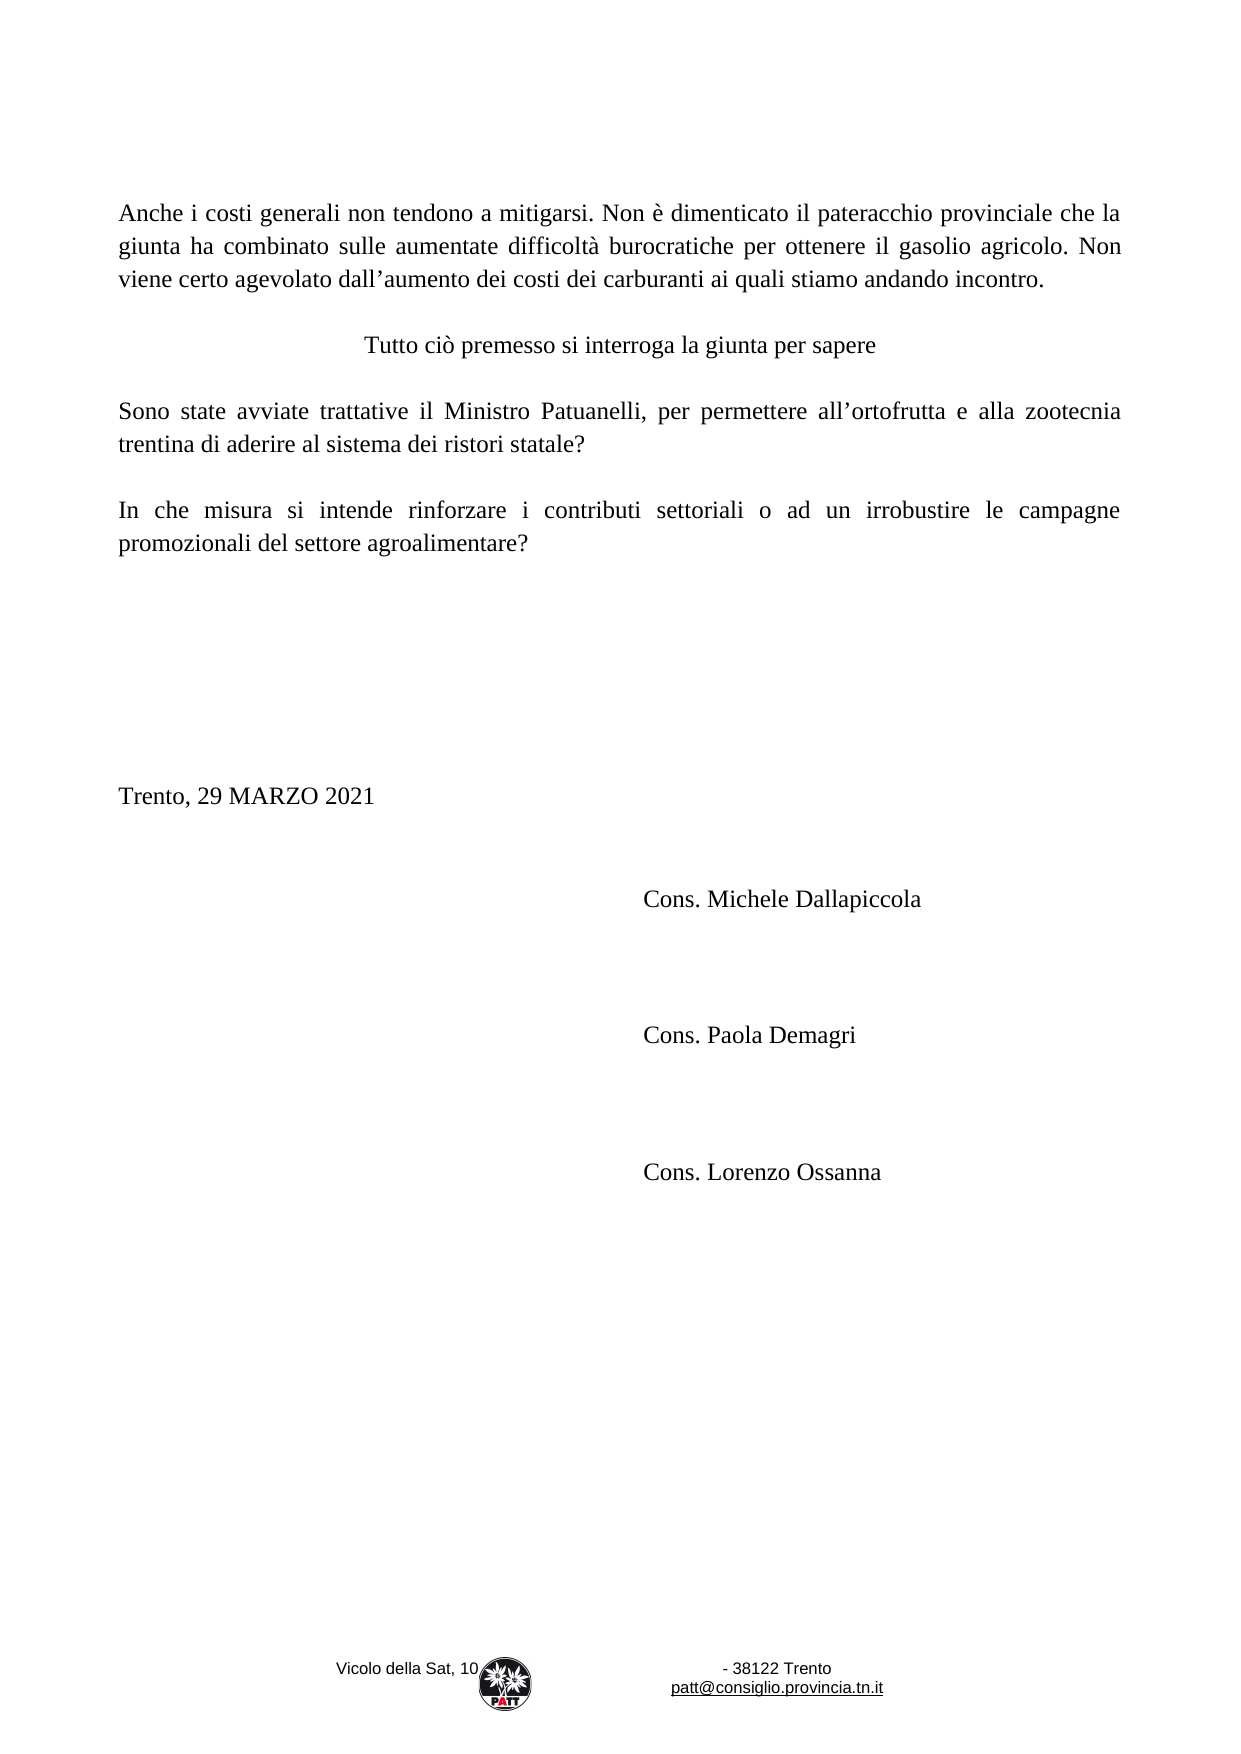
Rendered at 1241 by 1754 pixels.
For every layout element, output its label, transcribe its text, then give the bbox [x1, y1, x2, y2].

text Tutto ciò premesso si interroga la giunta per sapere [118, 330, 1122, 359]
text Cons. Lorenzo Ossanna [118, 1157, 1122, 1185]
text Cons. Michele Dallapiccola [118, 884, 1122, 913]
text Cons. Paola Demagri [118, 1020, 1122, 1049]
text Sono state avviate trattative il Ministro Patuanelli, per permettere all’ortofrutta e alla zootecnia trentina di aderire al sistema dei ristori statale? [118, 396, 1122, 458]
text In che misura si intende rinforzare i contributi settoriali o ad un irrobustire le campagne promozionali del settore agroalimentare? [118, 495, 1122, 557]
text Trento, 29 MARZO 2021 [118, 781, 1122, 810]
text Anche i costi generali non tendono a mitigarsi. Non è dimenticato il pateracchio provinciale che la giunta ha combinato sulle aumentate difficoltà burocratiche per ottenere il gasolio agricolo. Non viene certo agevolato dall’aumento dei costi dei carburanti ai quali stiamo andando incontro. [118, 198, 1122, 293]
picture [478, 1657, 532, 1711]
